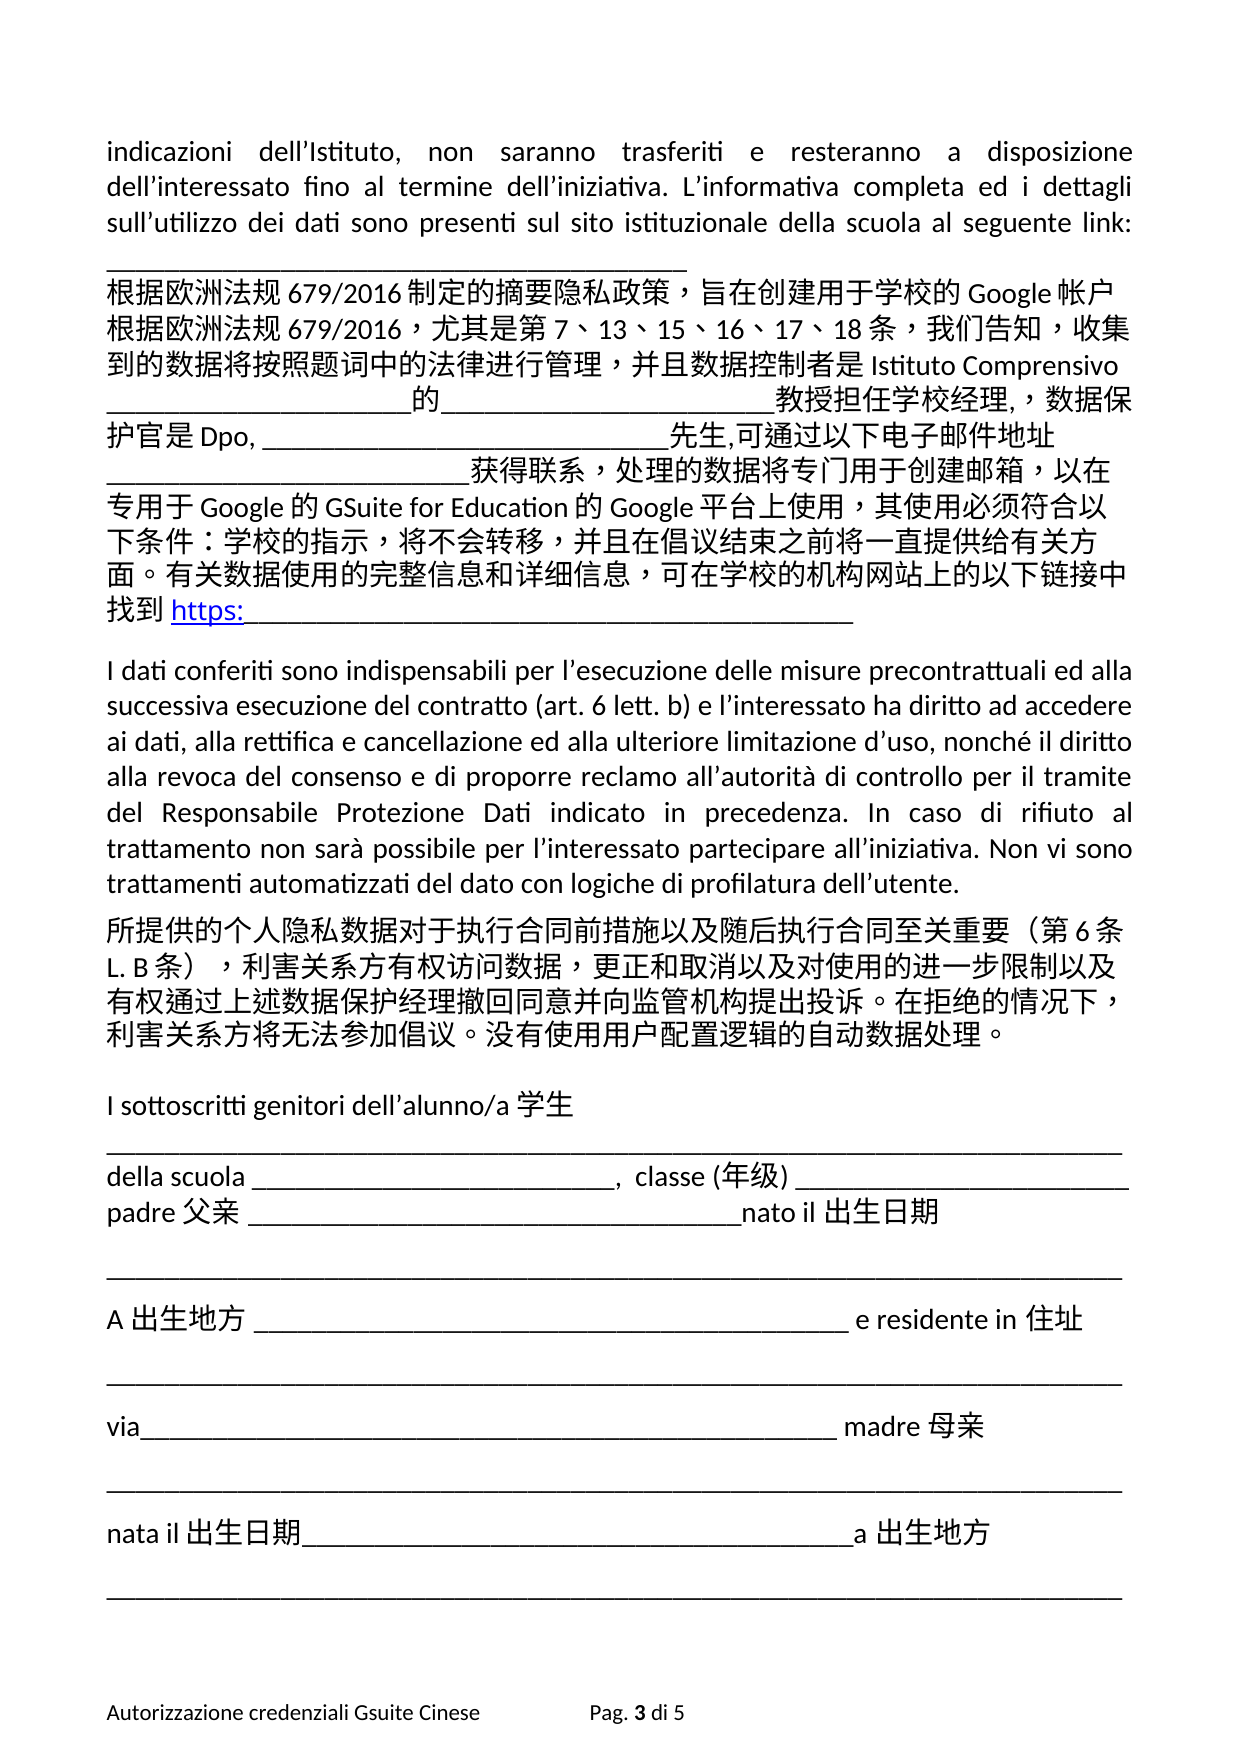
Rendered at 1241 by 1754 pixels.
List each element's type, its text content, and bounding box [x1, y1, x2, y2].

text I sottoscritti genitori dell’alunno/a 学生 ______________________________________________________________________ [106, 1087, 1134, 1158]
text I dati conferiti sono indispensabili per l’esecuzione delle misure precontrattuali ed alla successiva esecuzione del contratto (art. 6 lett. b) e l’interessato ha diritto ad accedere ai dati, alla rettifica e cancellazione ed alla ulteriore limitazione d’uso, nonché il diritto alla revoca del consenso e di proporre reclamo all’autorità di controllo per il tramite del Responsabile Protezione Dati indicato in precedenza. In caso di rifiuto al trattamento non sarà possibile per l’interessato partecipare all’iniziativa. Non vi sono trattamenti automatizzati del dato con logiche di profilatura dell’utente. [106, 652, 1134, 901]
text A 出生地方 _________________________________________ e residente in 住址 ______________________________________________________________________ via________________________________________________ madre母亲 ______________________________________________________________________ [106, 1301, 1134, 1497]
text nata il出生日期______________________________________a 出生地方______________________________________________________________________ [106, 1515, 1134, 1604]
text della scuola _________________________, classe (年级) _______________________ [106, 1158, 1134, 1194]
text indicazioni dell’Istituto, non saranno trasferiti e resteranno a disposizione dell’interessato fino al termine dell’iniziativa. L’informativa completa ed i dettagli sull’utilizzo dei dati sono presenti sul sito istituzionale della scuola al seguente link: ________________________________________ [106, 133, 1134, 275]
text 所提供的个人隐私数据对于执行合同前措施以及随后执行合同至关重要（第6条L. B条），利害关系方有权访问数据，更正和取消以及对使用的进一步限制以及有权通过上述数据保护经理撤回同意并向监管机构提出投诉。在拒绝的情况下，利害关系方将无法参加倡议。没有使用用户配置逻辑的自动数据处理。 [106, 913, 1134, 1052]
text 根据欧洲法规679/2016制定的摘要隐私政策，旨在创建用于学校的Google帐户 [106, 275, 1134, 311]
text 根据欧洲法规679/2016，尤其是第7、13、15、16、17、18条，我们告知，收集到的数据将按照题词中的法律进行管理，并且数据控制者是Istituto Comprensivo _____________________的_______________________教授担任学校经理,，数据保护官是Dpo, ____________________________先生,可通过以下电子邮件地址_________________________获得联系，处理的数据将专门用于创建邮箱，以在专用于Google的GSuite for Education的Google平台上使用，其使用必须符合以下条件：学校的指示，将不会转移，并且在倡议结束之前将一直提供给有关方面。有关数据使用的完整信息和详细信息，可在学校的机构网站上的以下链接中找到https:__________________________________________ [106, 311, 1134, 629]
text padre 父亲 __________________________________nato il 出生日期______________________________________________________________________ [106, 1194, 1134, 1283]
